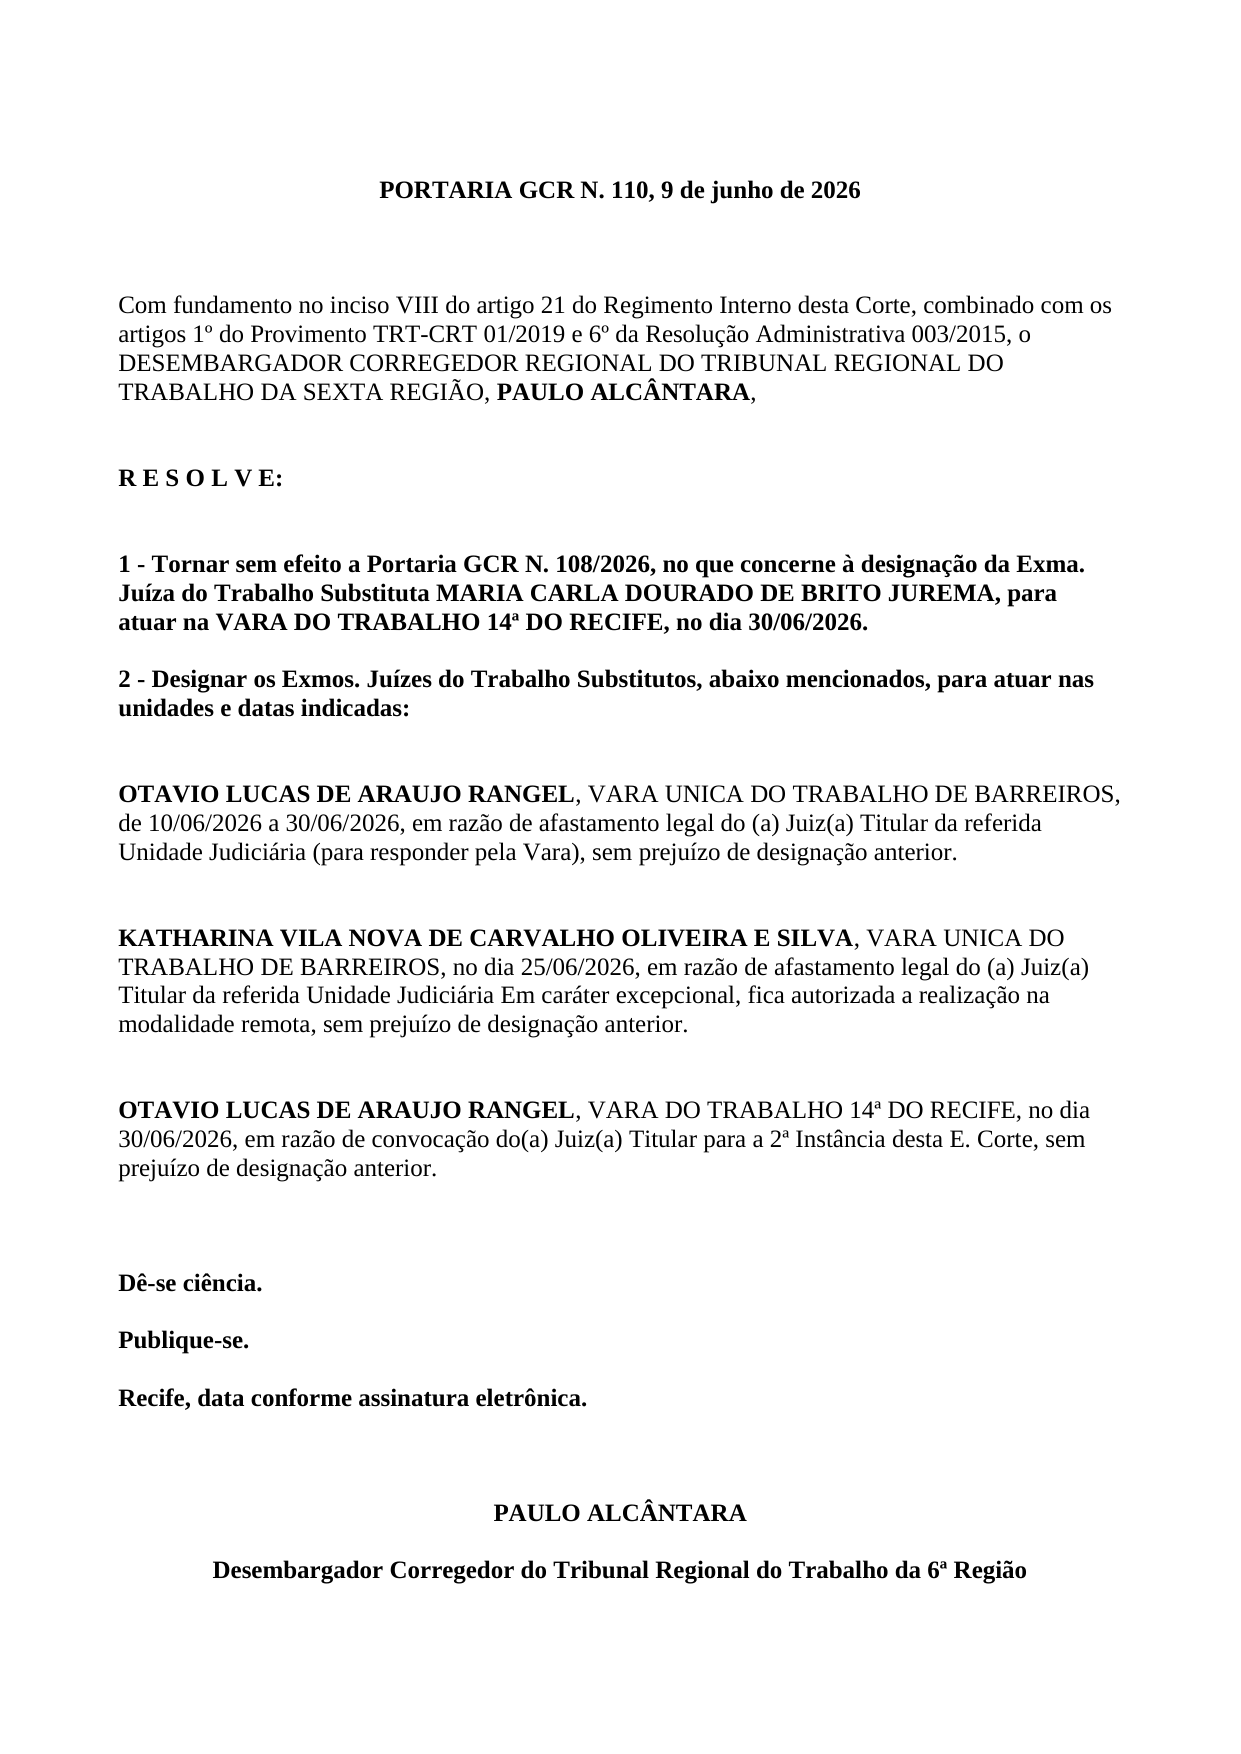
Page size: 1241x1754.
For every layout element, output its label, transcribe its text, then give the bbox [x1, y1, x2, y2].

text KATHARINA VILA NOVA DE CARVALHO OLIVEIRA E SILVA, VARA UNICA DO TRABALHO DE BARREIROS, no dia 25/06/2026, em razão de afastamento legal do (a) Juiz(a) Titular da referida Unidade Judiciária Em caráter excepcional, fica autorizada a realização na modalidade remota, sem prejuízo de designação anterior. [118, 923, 1122, 1038]
text Dê-se ciência. [118, 1268, 1122, 1297]
text 1 - Tornar sem efeito a Portaria GCR N. 108/2026, no que concerne à designação da Exma. Juíza do Trabalho Substituta MARIA CARLA DOURADO DE BRITO JUREMA, para atuar na VARA DO TRABALHO 14ª DO RECIFE, no dia 30/06/2026. [118, 549, 1122, 636]
text OTAVIO LUCAS DE ARAUJO RANGEL, VARA DO TRABALHO 14ª DO RECIFE, no dia 30/06/2026, em razão de convocação do(a) Juiz(a) Titular para a 2ª Instância desta E. Corte, sem prejuízo de designação anterior. [118, 1096, 1122, 1182]
text Desembargador Corregedor do Tribunal Regional do Trabalho da 6ª Região [118, 1556, 1122, 1584]
text PAULO ALCÂNTARA [118, 1498, 1122, 1527]
text 2 - Designar os Exmos. Juízes do Trabalho Substitutos, abaixo mencionados, para atuar nas unidades e datas indicadas: [118, 664, 1122, 722]
text Publique-se. [118, 1326, 1122, 1354]
text Com fundamento no inciso VIII do artigo 21 do Regimento Interno desta Corte, combinado com os artigos 1º do Provimento TRT-CRT 01/2019 e 6º da Resolução Administrativa 003/2015, o DESEMBARGADOR CORREGEDOR REGIONAL DO TRIBUNAL REGIONAL DO TRABALHO DA SEXTA REGIÃO, PAULO ALCÂNTARA, [118, 291, 1122, 406]
text OTAVIO LUCAS DE ARAUJO RANGEL, VARA UNICA DO TRABALHO DE BARREIROS, de 10/06/2026 a 30/06/2026, em razão de afastamento legal do (a) Juiz(a) Titular da referida Unidade Judiciária (para responder pela Vara), sem prejuízo de designação anterior. [118, 779, 1122, 866]
text Recife, data conforme assinatura eletrônica. [118, 1383, 1122, 1412]
text R E S O L V E: [118, 463, 1122, 492]
text PORTARIA GCR N. 110, 9 de junho de 2026 [118, 176, 1122, 204]
